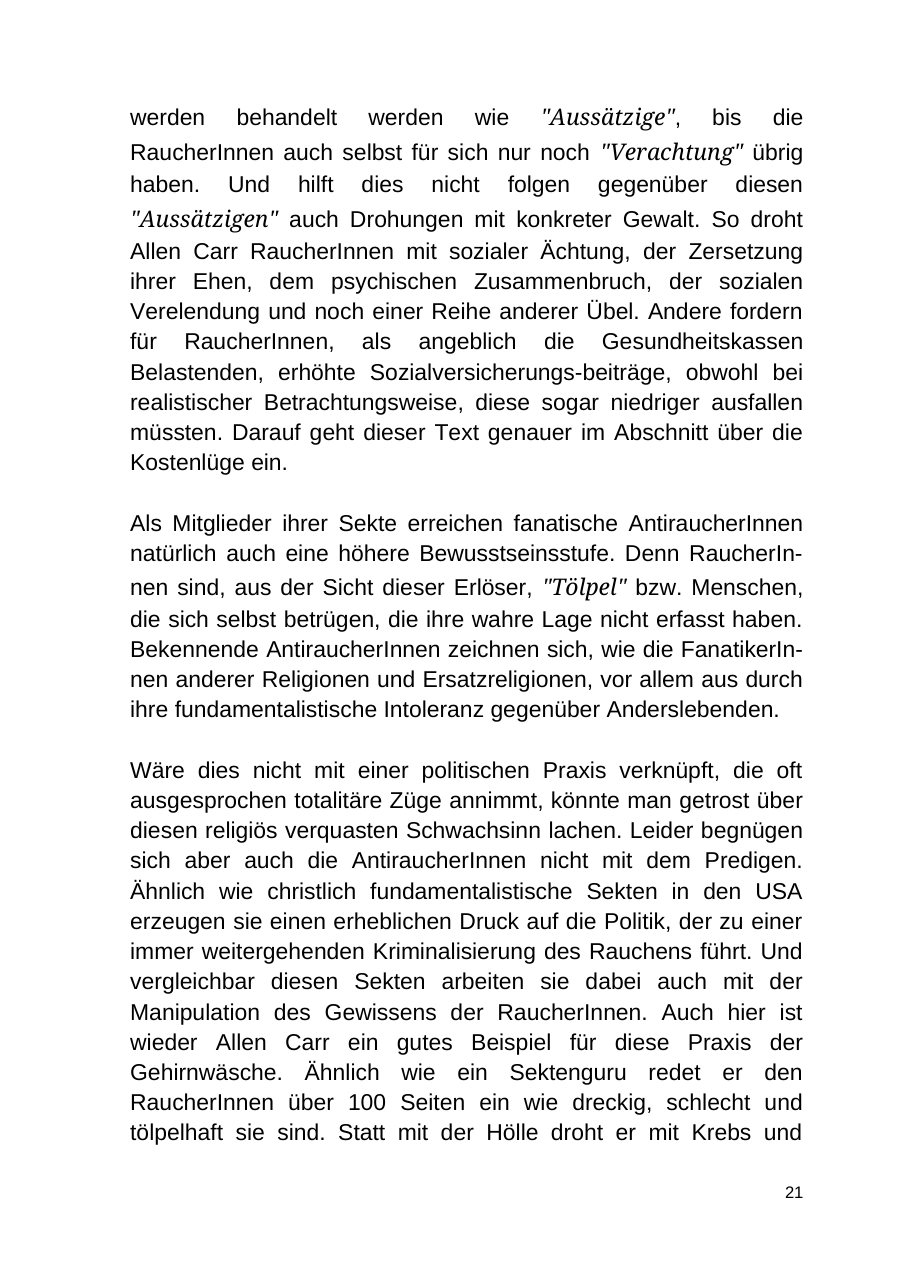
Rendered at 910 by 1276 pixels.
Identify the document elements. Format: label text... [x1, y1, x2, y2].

text Wäre dies nicht mit einer politischen Praxis verknüpft, die oft ausgesprochen totalitäre Züge annimmt, könnte man getrost über diesen religiös verquasten Schwachsinn lachen. Leider begnügen sich aber auch die AntiraucherInnen nicht mit dem Predigen. Ähnlich wie christlich fundamentalistische Sekten in den USA erzeugen sie einen erheblichen Druck auf die Politik, der zu einer immer weitergehenden Kriminalisierung des Rauchens führt. Und vergleichbar diesen Sekten arbeiten sie dabei auch mit der Manipulation des Gewissens der RaucherInnen. Auch hier ist wieder Allen Carr ein gutes Beispiel für diese Praxis der Gehirnwäsche. Ähnlich wie ein Sektenguru redet er den RaucherInnen über 100 Seiten ein wie dreckig, schlecht und tölpelhaft sie sind. Statt mit der Hölle droht er mit Krebs und [130, 757, 803, 1146]
text Als Mitglieder ihrer Sekte erreichen fanatische AntiraucherInnen natürlich auch eine höhere Bewusstseinsstufe. Denn RaucherIn-nen sind, aus der Sicht dieser Erlöser, "Tölpel" bzw. Menschen, die sich selbst betrügen, die ihre wahre Lage nicht erfasst haben. Bekennende AntiraucherInnen zeichnen sich, wie die FanatikerIn-nen anderer Religionen und Ersatzreligionen, vor allem aus durch ihre fundamentalistische Intoleranz gegenüber Anderslebenden. [130, 509, 803, 723]
text werden behandelt werden wie "Aussätzige", bis die RaucherInnen auch selbst für sich nur noch "Verachtung" übrig haben. Und hilft dies nicht folgen gegenüber diesen "Aussätzigen" auch Drohungen mit konkreter Gewalt. So droht Allen Carr RaucherInnen mit sozialer Ächtung, der Zersetzung ihrer Ehen, dem psychischen Zusammenbruch, der sozialen Verelendung und noch einer Reihe anderer Übel. Andere fordern für RaucherInnen, als angeblich die Gesundheitskassen Belastenden, erhöhte Sozialversicherungs-beiträge, obwohl bei realistischer Betrachtungsweise, diese sogar niedriger ausfallen müssten. Darauf geht dieser Text genauer im Abschnitt über die Kostenlüge ein. [130, 100, 803, 475]
